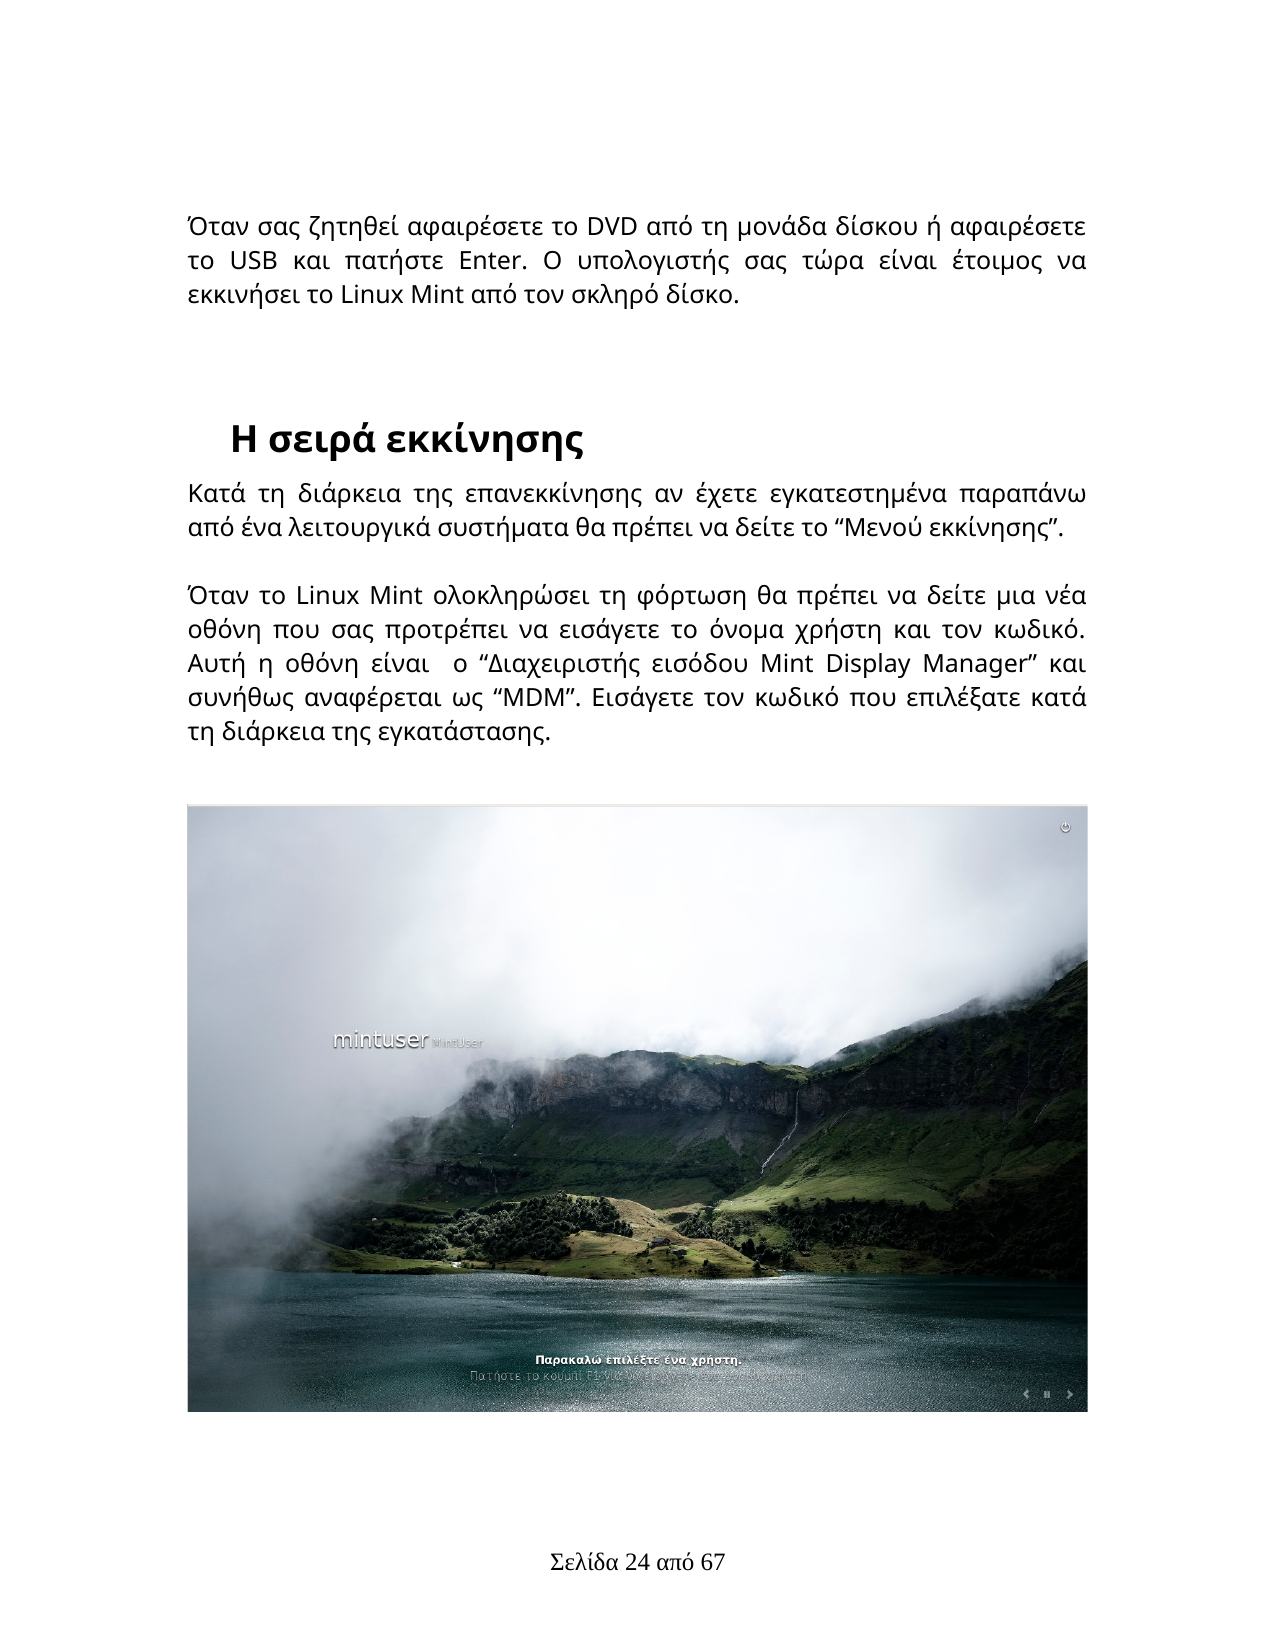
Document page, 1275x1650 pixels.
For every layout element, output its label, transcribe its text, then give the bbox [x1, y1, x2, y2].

text Όταν το Linux Mint ολοκληρώσει τη φόρτωση θα πρέπει να δείτε μια νέα οθόνη που σας προτρέπει να εισάγετε το όνομα χρήστη και τον κωδικό. Αυτή η οθόνη είναι ο “Διαχειριστής εισόδου Mint Display Manager” και συνήθως αναφέρεται ως “MDM”. Εισάγετε τον κωδικό που επιλέξατε κατά τη διάρκεια της εγκατάστασης. [187, 577, 1087, 748]
text Κατά τη διάρκεια της επανεκκίνησης αν έχετε εγκατεστημένα παραπάνω από ένα λειτουργικά συστήματα θα πρέπει να δείτε το “Μενού εκκίνησης”. [187, 475, 1087, 543]
subtitle Η σειρά εκκίνησης [187, 412, 1087, 463]
picture [187, 804, 1088, 1412]
text Όταν σας ζητηθεί αφαιρέσετε το DVD από τη μονάδα δίσκου ή αφαιρέσετε το USB και πατήστε Enter. Ο υπολογιστής σας τώρα είναι έτοιμος να εκκινήσει το Linux Mint από τον σκληρό δίσκο. [187, 208, 1087, 310]
